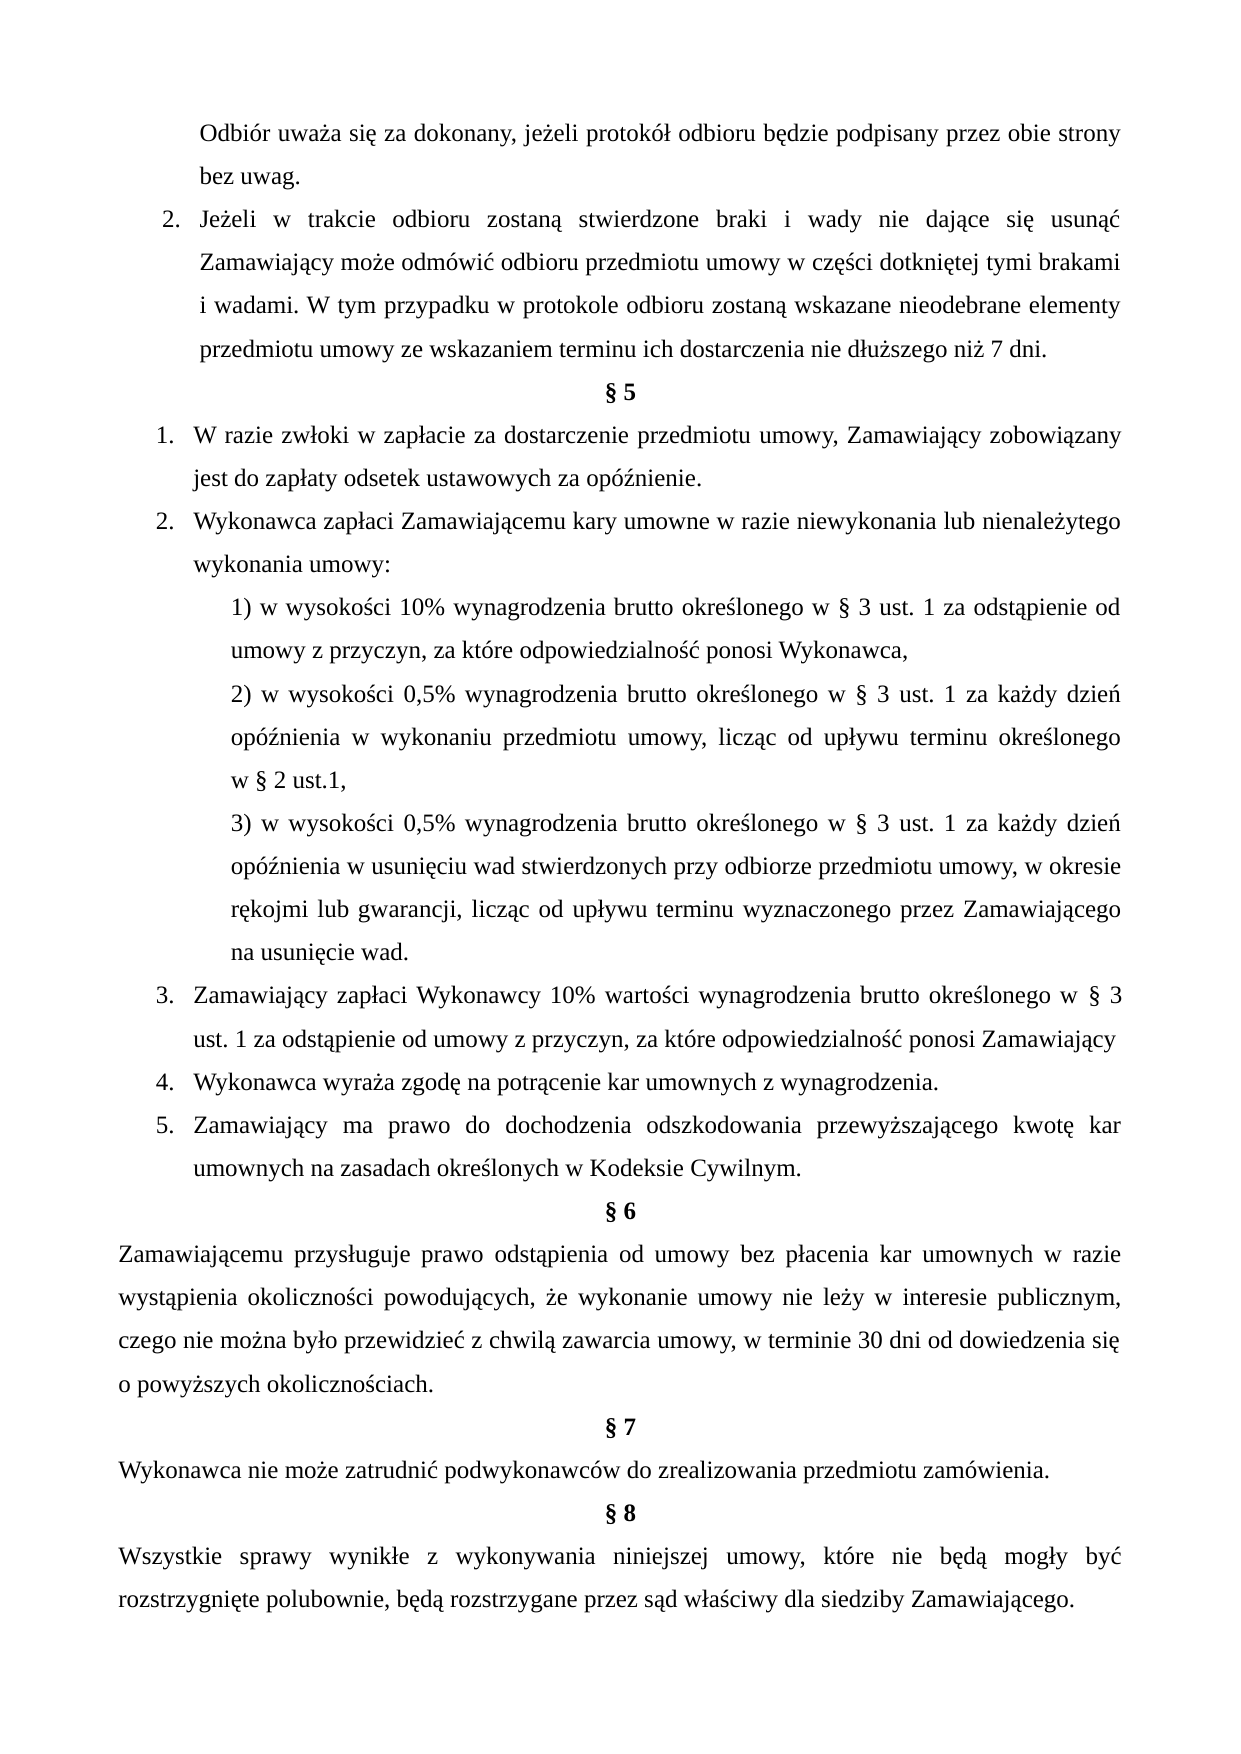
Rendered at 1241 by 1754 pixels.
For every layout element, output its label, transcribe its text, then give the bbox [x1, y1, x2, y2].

list Wykonawca wyraża zgodę na potrącenie kar umownych z wynagrodzenia. [156, 1067, 1122, 1096]
text § 7 [118, 1412, 1122, 1441]
list Odbiór uważa się za dokonany, jeżeli protokół odbioru będzie podpisany przez obie strony bez uwag. [162, 118, 1122, 190]
text Wykonawca nie może zatrudnić podwykonawców do zrealizowania przedmiotu zamówienia. [118, 1455, 1122, 1484]
text Wszystkie sprawy wynikłe z wykonywania niniejszej umowy, które nie będą mogły być rozstrzygnięte polubownie, będą rozstrzygane przez sąd właściwy dla siedziby Zamawiającego. [118, 1541, 1122, 1613]
text § 5 [118, 377, 1122, 406]
list Zamawiający zapłaci Wykonawcy 10% wartości wynagrodzenia brutto określonego w § 3 ust. 1 za odstąpienie od umowy z przyczyn, za które odpowiedzialność ponosi Zamawiający [156, 981, 1122, 1052]
list 2) w wysokości 0,5% wynagrodzenia brutto określonego w § 3 ust. 1 za każdy dzień opóźnienia w wykonaniu przedmiotu umowy, licząc od upływu terminu określonego w § 2 ust.1, [193, 679, 1122, 794]
list 1) w wysokości 10% wynagrodzenia brutto określonego w § 3 ust. 1 za odstąpienie od umowy z przyczyn, za które odpowiedzialność ponosi Wykonawca, [193, 592, 1122, 664]
list Zamawiający ma prawo do dochodzenia odszkodowania przewyższającego kwotę kar umownych na zasadach określonych w Kodeksie Cywilnym. [156, 1110, 1122, 1182]
text § 6 [118, 1196, 1122, 1225]
text Zamawiającemu przysługuje prawo odstąpienia od umowy bez płacenia kar umownych w razie wystąpienia okoliczności powodujących, że wykonanie umowy nie leży w interesie publicznym, czego nie można było przewidzieć z chwilą zawarcia umowy, w terminie 30 dni od dowiedzenia się o powyższych okolicznościach. [118, 1239, 1122, 1397]
list 3) w wysokości 0,5% wynagrodzenia brutto określonego w § 3 ust. 1 za każdy dzień opóźnienia w usunięciu wad stwierdzonych przy odbiorze przedmiotu umowy, w okresie rękojmi lub gwarancji, licząc od upływu terminu wyznaczonego przez Zamawiającego na usunięcie wad. [193, 808, 1122, 966]
list Jeżeli w trakcie odbioru zostaną stwierdzone braki i wady nie dające się usunąć Zamawiający może odmówić odbioru przedmiotu umowy w części dotkniętej tymi brakami i wadami. W tym przypadku w protokole odbioru zostaną wskazane nieodebrane elementy przedmiotu umowy ze wskazaniem terminu ich dostarczenia nie dłuższego niż 7 dni. [162, 204, 1122, 362]
text § 8 [118, 1498, 1122, 1527]
list Wykonawca zapłaci Zamawiającemu kary umowne w razie niewykonania lub nienależytego wykonania umowy: [156, 506, 1122, 578]
list W razie zwłoki w zapłacie za dostarczenie przedmiotu umowy, Zamawiający zobowiązany jest do zapłaty odsetek ustawowych za opóźnienie. [156, 420, 1122, 492]
